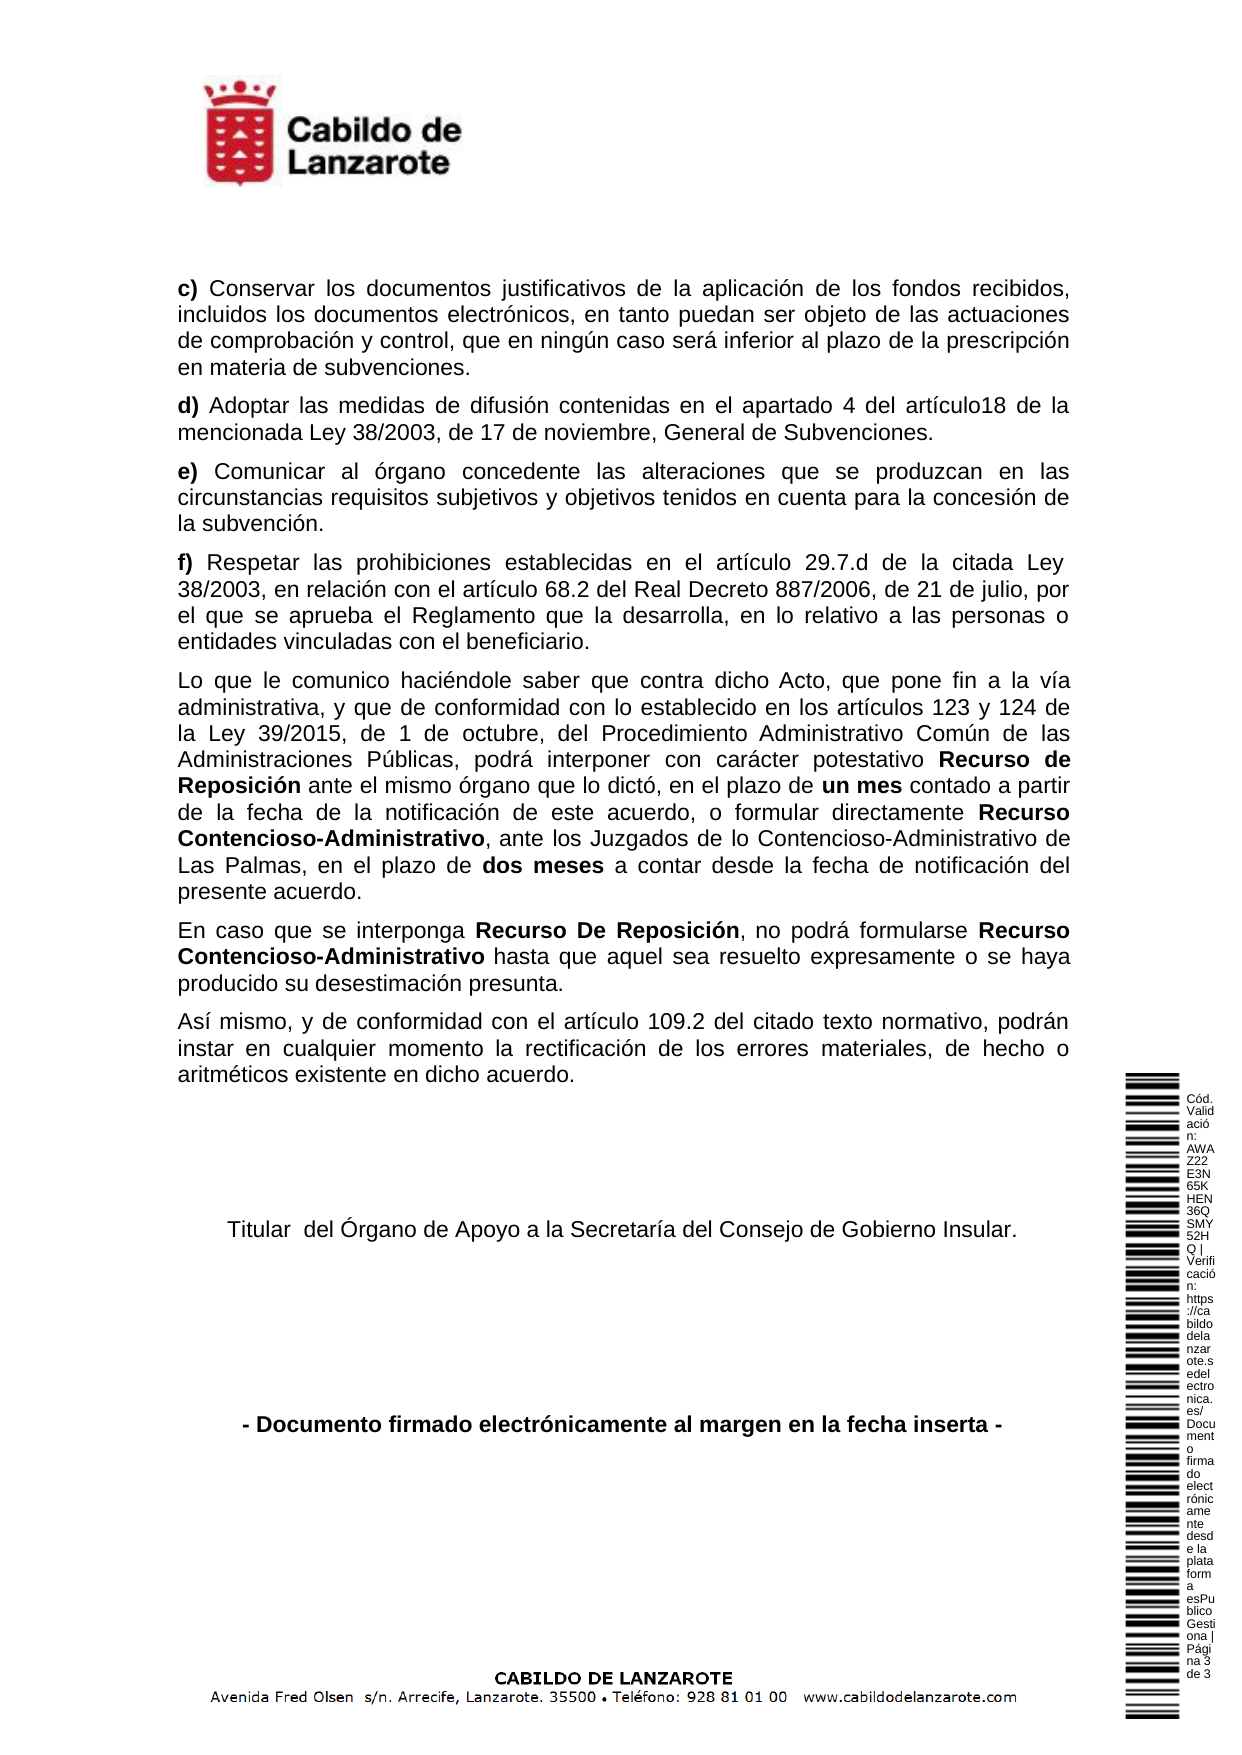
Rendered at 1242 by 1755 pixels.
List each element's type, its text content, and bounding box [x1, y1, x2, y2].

text [1184, 1091, 1213, 1721]
text Titular del Órgano de Apoyo a la Secretaría del Consejo de Gobierno Insular. [223, 1216, 1021, 1243]
text Cód. Validación: AWAZ22E3N65KHEN36QSMY52HQ | Verificación: https://cabildodelanzarote.sedelectronica.es/ Documento firmado electrónicamente desde la plataforma esPublico Gestiona | Página 3 de 3 [1186, 1093, 1213, 1681]
text c) Conservar los documentos justificativos de la aplicación de los fondos recibidos, incluidos los documentos electrónicos, en tanto puedan ser objeto de las actuaciones de comprobación y control, que en ningún caso será inferior al plazo de la prescripción en materia de subvenciones. [177, 275, 1070, 380]
text Lo que le comunico haciéndole saber que contra dicho Acto, que pone fin a la vía administrativa, y que de conformidad con lo establecido en los artículos 123 y 124 de la Ley 39/2015, de 1 de octubre, del Procedimiento Administrativo Común de las Administraciones Públicas, podrá interponer con carácter potestativo Recurso de Reposición ante el mismo órgano que lo dictó, en el plazo de un mes contado a partir de la fecha de la notificación de este acuerdo, o formular directamente Recurso Contencioso-Administrativo, ante los Juzgados de lo Contencioso-Administrativo de Las Palmas, en el plazo de dos meses a contar desde la fecha de notificación del presente acuerdo. [177, 667, 1071, 904]
text - Documento firmado electrónicamente al margen en la fecha inserta - [236, 1411, 1007, 1437]
text Así mismo, y de conformidad con el artículo 109.2 del citado texto normativo, podrán instar en cualquier momento la rectificación de los errores materiales, de hecho o aritméticos existente en dicho acuerdo. [177, 1008, 1070, 1087]
text f) Respetar las prohibiciones establecidas en el artículo 29.7.d de la citada Ley [177, 549, 1069, 576]
text 38/2003, en relación con el artículo 68.2 del Real Decreto 887/2006, de 21 de julio, por el que se aprueba el Reglamento que la desarrolla, en lo relativo a las personas o entidades vinculadas con el beneficiario. [177, 576, 1069, 655]
text d) Adoptar las medidas de difusión contenidas en el apartado 4 del artículo18 de la mencionada Ley 38/2003, de 17 de noviembre, General de Subvenciones. [177, 393, 1070, 446]
text En caso que se interponga Recurso De Reposición, no podrá formularse Recurso Contencioso-Administrativo hasta que aquel sea resuelto expresamente o se haya producido su desestimación presunta. [177, 917, 1071, 996]
text e) Comunicar al órgano concedente las alteraciones que se produzcan en las circunstancias requisitos subjetivos y objetivos tenidos en cuenta para la concesión de la subvención. [177, 458, 1070, 537]
